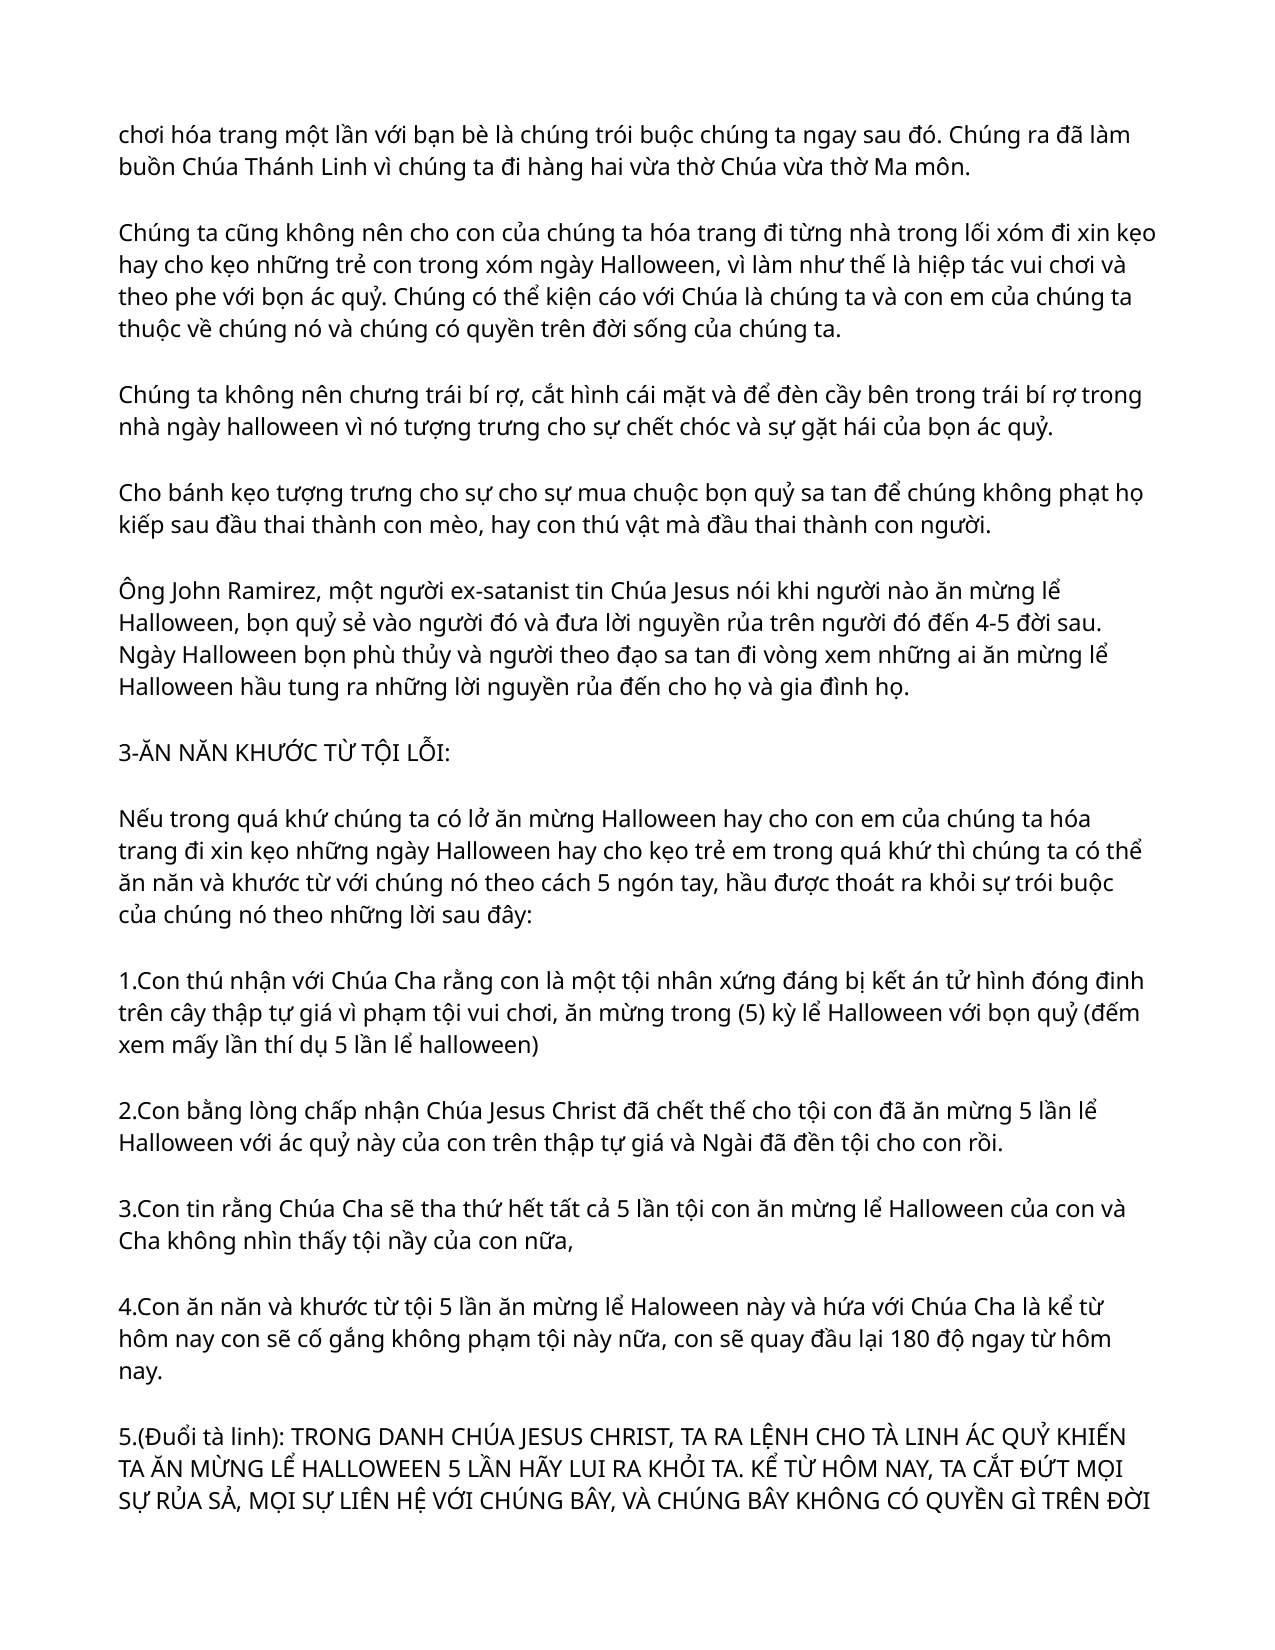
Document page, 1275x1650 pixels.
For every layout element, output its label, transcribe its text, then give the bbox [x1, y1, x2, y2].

text Ngày Halloween bọn phù thủy và người theo đạo sa tan đi vòng xem những ai ăn mừng lể Halloween hầu tung ra những lời nguyền rủa đến cho họ và gia đình họ. [118, 638, 1157, 702]
text Cho bánh kẹo tượng trưng cho sự cho sự mua chuộc bọn quỷ sa tan để chúng không phạt họ kiếp sau đầu thai thành con mèo, hay con thú vật mà đầu thai thành con người. [118, 476, 1157, 540]
text Chúng ta cũng không nên cho con của chúng ta hóa trang đi từng nhà trong lối xóm đi xin kẹo hay cho kẹo những trẻ con trong xóm ngày Halloween, vì làm như thế là hiệp tác vui chơi và theo phe với bọn ác quỷ. Chúng có thể kiện cáo với Chúa là chúng ta và con em của chúng ta thuộc về chúng nó và chúng có quyền trên đời sống của chúng ta. [118, 216, 1157, 344]
text 2.Con bằng lòng chấp nhận Chúa Jesus Christ đã chết thế cho tội con đã ăn mừng 5 lần lể Halloween với ác quỷ này của con trên thập tự giá và Ngài đã đền tội cho con rồi. [118, 1094, 1157, 1158]
text chơi hóa trang một lần với bạn bè là chúng trói buộc chúng ta ngay sau đó. Chúng ra đã làm buồn Chúa Thánh Linh vì chúng ta đi hàng hai vừa thờ Chúa vừa thờ Ma môn. [118, 118, 1157, 182]
text Chúng ta không nên chưng trái bí rợ, cắt hình cái mặt và để đèn cầy bên trong trái bí rợ trong nhà ngày halloween vì nó tượng trưng cho sự chết chóc và sự gặt hái của bọn ác quỷ. [118, 378, 1157, 442]
text 4.Con ăn năn và khước từ tội 5 lần ăn mừng lể Haloween này và hứa với Chúa Cha là kể từ hôm nay con sẽ cố gắng không phạm tội này nữa, con sẽ quay đầu lại 180 độ ngay từ hôm nay. [118, 1290, 1157, 1386]
text Nếu trong quá khứ chúng ta có lở ăn mừng Halloween hay cho con em của chúng ta hóa trang đi xin kẹo những ngày Halloween hay cho kẹo trẻ em trong quá khứ thì chúng ta có thể ăn năn và khước từ với chúng nó theo cách 5 ngón tay, hầu được thoát ra khỏi sự trói buộc của chúng nó theo những lời sau đây: [118, 802, 1157, 930]
text 3.Con tin rằng Chúa Cha sẽ tha thứ hết tất cả 5 lần tội con ăn mừng lể Halloween của con và Cha không nhìn thấy tội nầy của con nữa, [118, 1192, 1157, 1256]
text Ông John Ramirez, một người ex-satanist tin Chúa Jesus nói khi người nào ăn mừng lể Halloween, bọn quỷ sẻ vào người đó và đưa lời nguyền rủa trên người đó đến 4-5 đời sau. [118, 574, 1157, 638]
text 5.(Đuổi tà linh): TRONG DANH CHÚA JESUS CHRIST, TA RA LỆNH CHO TÀ LINH ÁC QUỶ KHIẾN TA ĂN MỪNG LỂ HALLOWEEN 5 LẦN HÃY LUI RA KHỎI TA. KỂ TỪ HÔM NAY, TA CẮT ĐỨT MỌI SỰ RỦA SẢ, MỌI SỰ LIÊN HỆ VỚI CHÚNG BÂY, VÀ CHÚNG BÂY KHÔNG CÓ QUYỀN GÌ TRÊN ĐỜI [118, 1420, 1157, 1516]
text 1.Con thú nhận với Chúa Cha rằng con là một tội nhân xứng đáng bị kết án tử hình đóng đinh trên cây thập tự giá vì phạm tội vui chơi, ăn mừng trong (5) kỳ lể Halloween với bọn quỷ (đếm xem mấy lần thí dụ 5 lần lể halloween) [118, 964, 1157, 1060]
text 3-ĂN NĂN KHƯỚC TỪ TỘI LỖI: [118, 736, 1157, 768]
